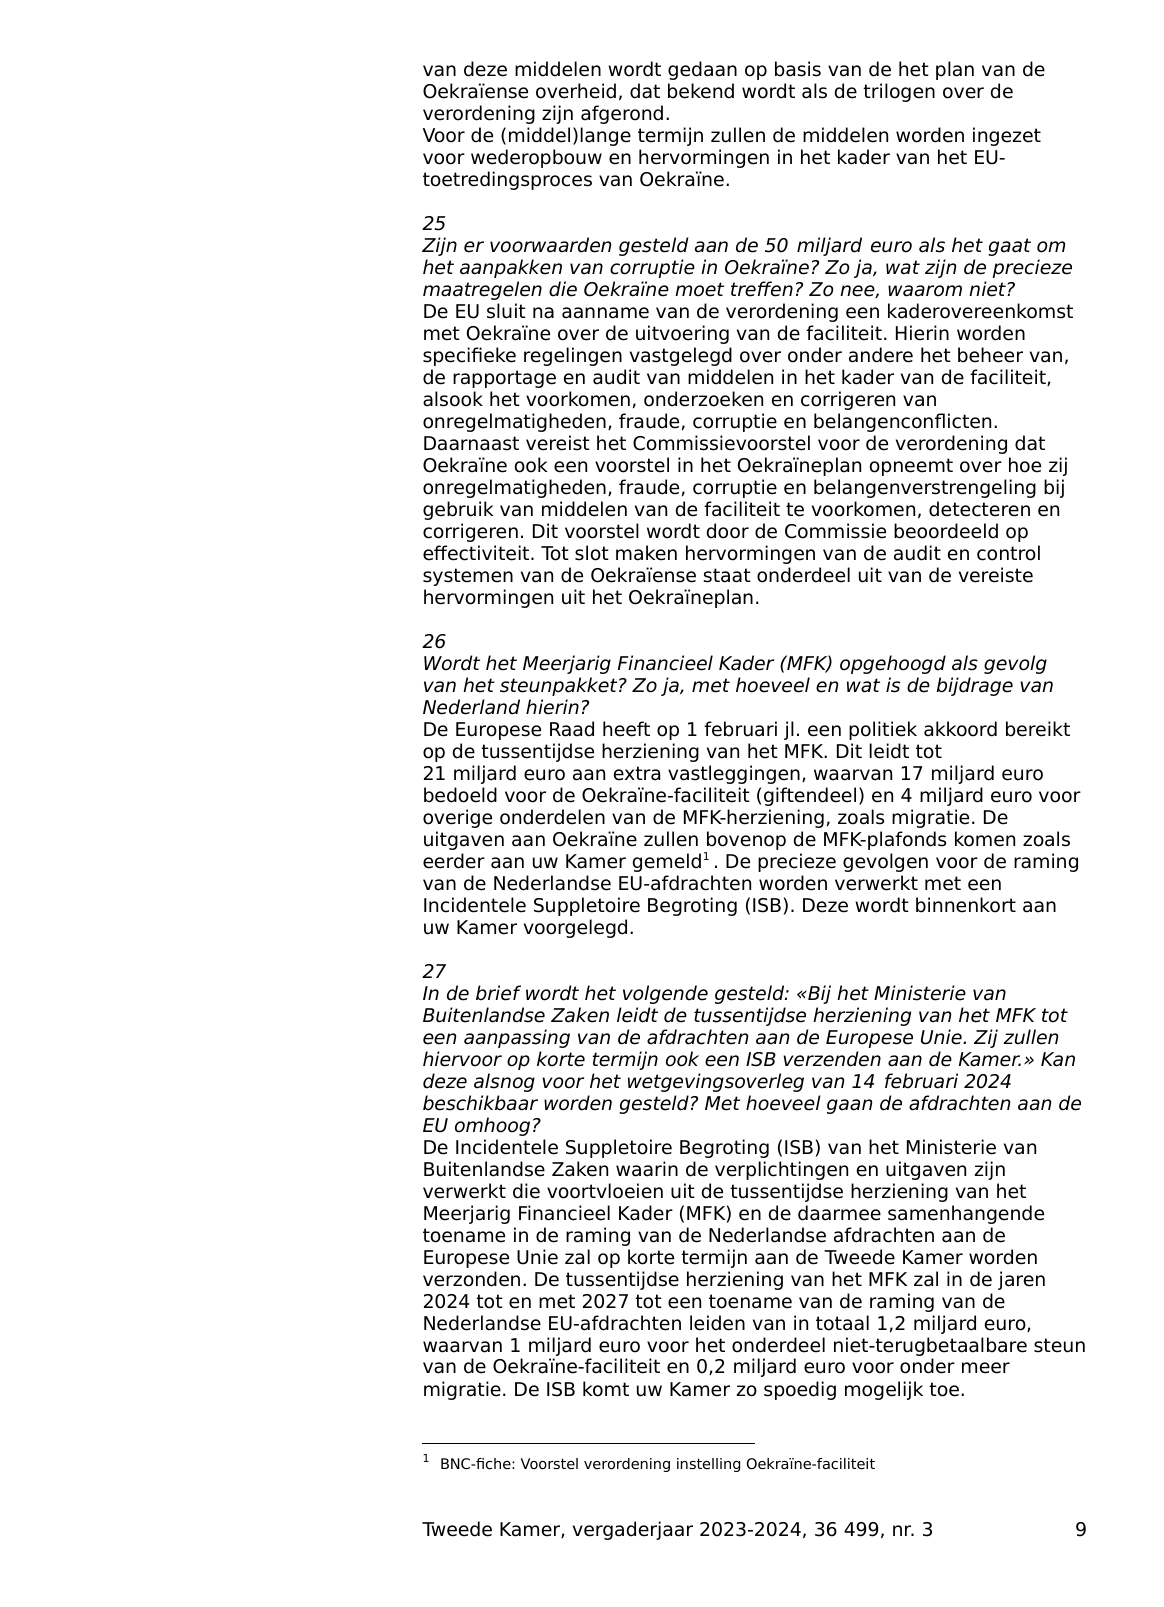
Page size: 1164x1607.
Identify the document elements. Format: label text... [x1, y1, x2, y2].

text De Europese Raad heeft op 1 februari jl. een politiek akkoord bereikt op de tussentijdse herziening van het MFK. Dit leidt tot 21 miljard euro aan extra vastleggingen, waarvan 17 miljard euro bedoeld voor de Oekraïne-faciliteit (giftendeel) en 4 miljard euro voor overige onderdelen van de MFK-herziening, zoals migratie. De uitgaven aan Oekraïne zullen bovenop de MFK-plafonds komen zoals eerder aan uw Kamer gemeld. De precieze gevolgen voor de raming van de Nederlandse EU-afdrachten worden verwerkt met een Incidentele Suppletoire Begroting (ISB). Deze wordt binnenkort aan uw Kamer voorgelegd. [422, 719, 1087, 939]
text van deze middelen wordt gedaan op basis van de het plan van de Oekraïense overheid, dat bekend wordt als de trilogen over de verordening zijn afgerond. [422, 59, 1087, 125]
text 27 [422, 961, 1087, 983]
text BNC-fiche: Voorstel verordening instelling Oekraïne-faciliteit [422, 1452, 1087, 1474]
text Voor de (middel)lange termijn zullen de middelen worden ingezet voor wederopbouw en hervormingen in het kader van het EU-toetredingsproces van Oekraïne. [422, 125, 1087, 191]
text De Incidentele Suppletoire Begroting (ISB) van het Ministerie van Buitenlandse Zaken waarin de verplichtingen en uitgaven zijn verwerkt die voortvloeien uit de tussentijdse herziening van het Meerjarig Financieel Kader (MFK) en de daarmee samenhangende toename in de raming van de Nederlandse afdrachten aan de Europese Unie zal op korte termijn aan de Tweede Kamer worden verzonden. De tussentijdse herziening van het MFK zal in de jaren 2024 tot en met 2027 tot een toename van de raming van de Nederlandse EU-afdrachten leiden van in totaal 1,2 miljard euro, waarvan 1 miljard euro voor het onderdeel niet-terugbetaalbare steun van de Oekraïne-faciliteit en 0,2 miljard euro voor onder meer migratie. De ISB komt uw Kamer zo spoedig mogelijk toe. [422, 1137, 1087, 1400]
text 26 [422, 631, 1087, 653]
text Zijn er voorwaarden gesteld aan de 50 miljard euro als het gaat om het aanpakken van corruptie in Oekraïne? Zo ja, wat zijn de precieze maatregelen die Oekraïne moet treffen? Zo nee, waarom niet? [422, 235, 1087, 301]
text De EU sluit na aanname van de verordening een kaderovereenkomst met Oekraïne over de uitvoering van de faciliteit. Hierin worden specifieke regelingen vastgelegd over onder andere het beheer van, de rapportage en audit van middelen in het kader van de faciliteit, alsook het voorkomen, onderzoeken en corrigeren van onregelmatigheden, fraude, corruptie en belangenconflicten. Daarnaast vereist het Commissievoorstel voor de verordening dat Oekraïne ook een voorstel in het Oekraïneplan opneemt over hoe zij onregelmatigheden, fraude, corruptie en belangenverstrengeling bij gebruik van middelen van de faciliteit te voorkomen, detecteren en corrigeren. Dit voorstel wordt door de Commissie beoordeeld op effectiviteit. Tot slot maken hervormingen van de audit en control systemen van de Oekraïense staat onderdeel uit van de vereiste hervormingen uit het Oekraïneplan. [422, 301, 1087, 609]
text Wordt het Meerjarig Financieel Kader (MFK) opgehoogd als gevolg van het steunpakket? Zo ja, met hoeveel en wat is de bijdrage van Nederland hierin? [422, 653, 1087, 719]
text In de brief wordt het volgende gesteld: «Bij het Ministerie van Buitenlandse Zaken leidt de tussentijdse herziening van het MFK tot een aanpassing van de afdrachten aan de Europese Unie. Zij zullen hiervoor op korte termijn ook een ISB verzenden aan de Kamer.» Kan deze alsnog voor het wetgevingsoverleg van 14 februari 2024 beschikbaar worden gesteld? Met hoeveel gaan de afdrachten aan de EU omhoog? [422, 983, 1087, 1137]
text 25 [422, 213, 1087, 235]
